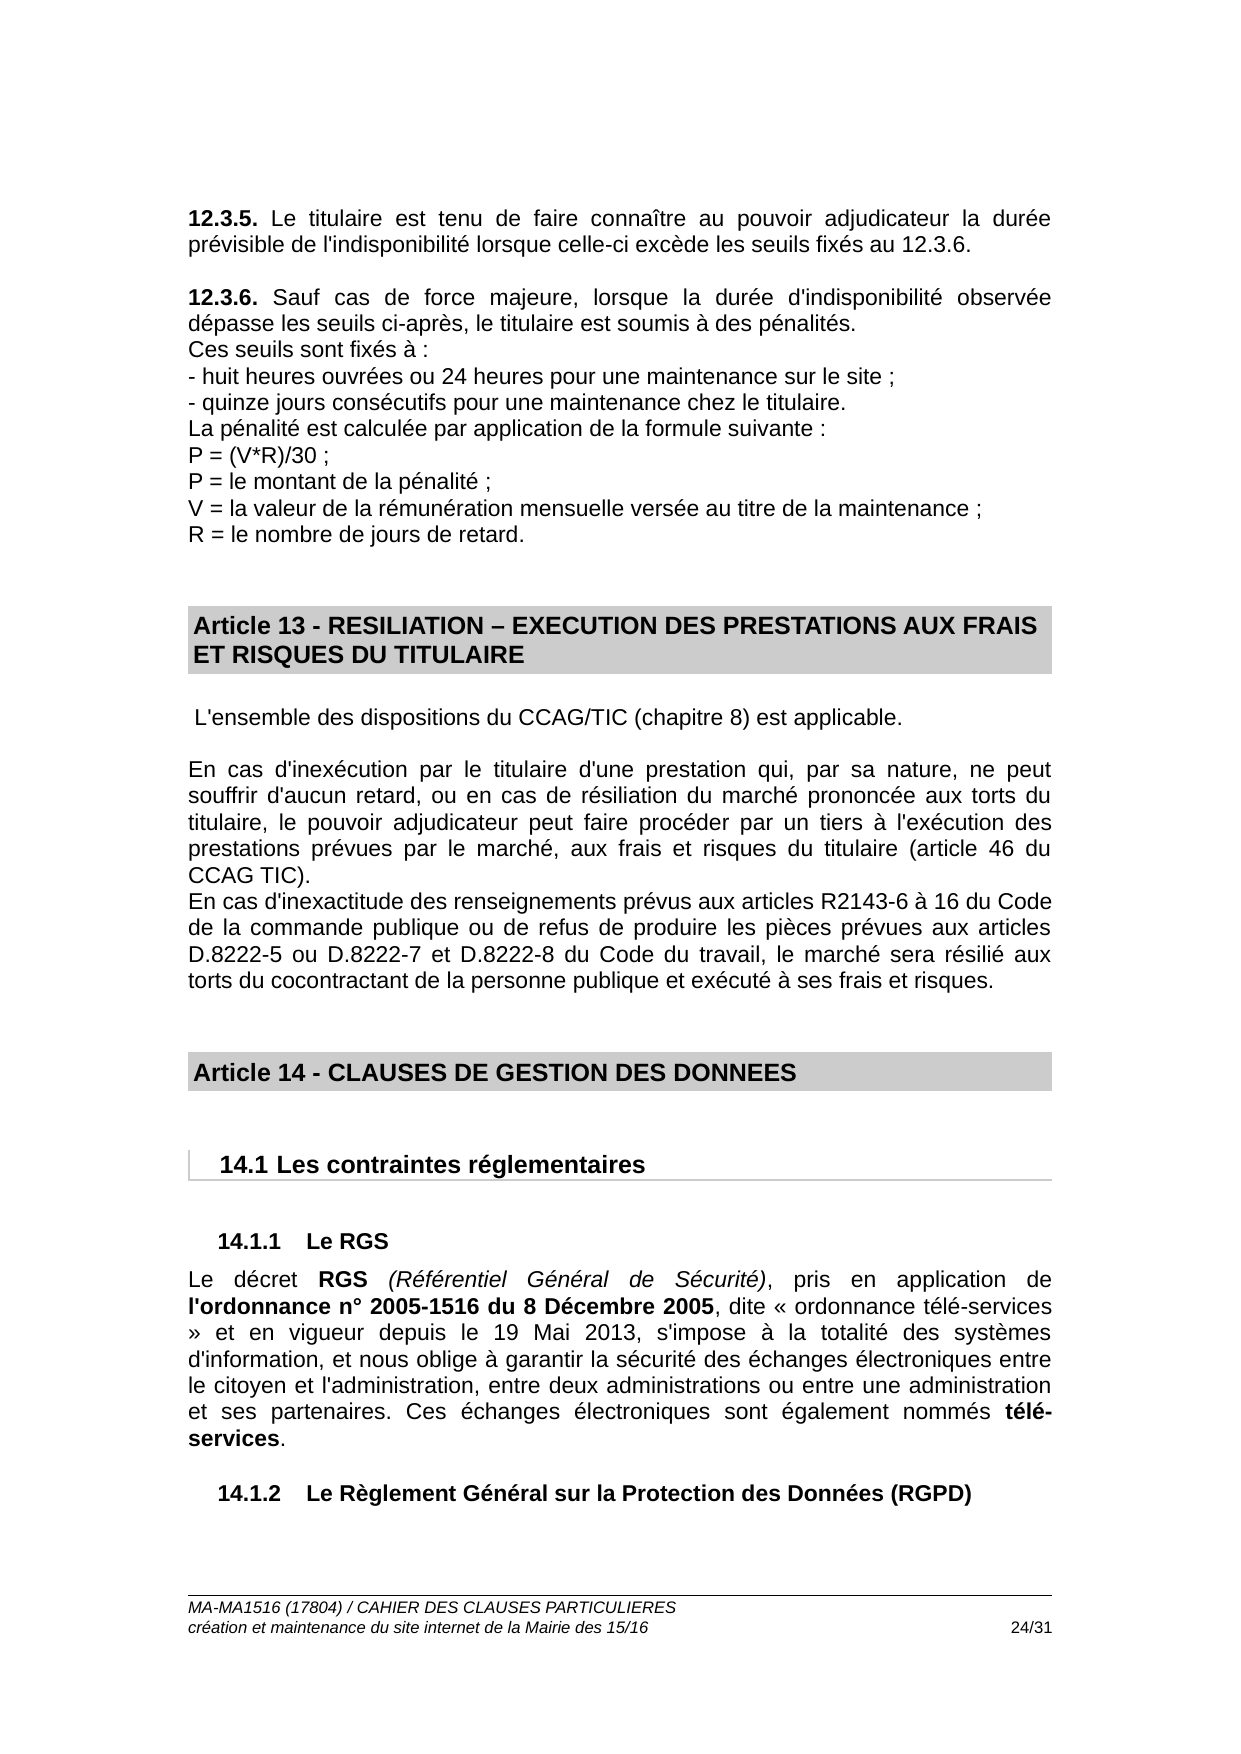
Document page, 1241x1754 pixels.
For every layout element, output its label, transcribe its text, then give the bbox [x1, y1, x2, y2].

subtitle Le RGS [188, 1228, 1052, 1255]
text Le décret RGS (Référentiel Général de Sécurité), pris en application de l'ordonnance n° 2005-1516 du 8 Décembre 2005, dite « ordonnance télé-services » et en vigueur depuis le 19 Mai 2013, s'impose à la totalité des systèmes d'information, et nous oblige à garantir la sécurité des échanges électroniques entre le citoyen et l'administration, entre deux administrations ou entre une administration et ses partenaires. Ces échanges électroniques sont également nommés télé-services. [188, 1266, 1052, 1451]
text P = le montant de la pénalité ; [188, 468, 1052, 494]
text La pénalité est calculée par application de la formule suivante : [188, 415, 1052, 442]
subtitle CLAUSES DE GESTION DES DONNEES [190, 1055, 1050, 1089]
text P = (V*R)/30 ; [188, 442, 1052, 468]
text R = le nombre de jours de retard. [188, 521, 1052, 547]
text L'ensemble des dispositions du CCAG/TIC (chapitre 8) est applicable. [188, 703, 1052, 730]
text V = la valeur de la rémunération mensuelle versée au titre de la maintenance ; [188, 494, 1052, 521]
text En cas d'inexécution par le titulaire d'une prestation qui, par sa nature, ne peut souffrir d'aucun retard, ou en cas de résiliation du marché prononcée aux torts du titulaire, le pouvoir adjudicateur peut faire procéder par un tiers à l'exécution des prestations prévues par le marché, aux frais et risques du titulaire (article 46 du CCAG TIC). [188, 756, 1052, 888]
text 12.3.6. Sauf cas de force majeure, lorsque la durée d'indisponibilité observée dépasse les seuils ci-après, le titulaire est soumis à des pénalités. [188, 284, 1052, 336]
subtitle RESILIATION – EXECUTION DES PRESTATIONS AUX FRAIS ET RISQUES DU TITULAIRE [190, 608, 1050, 672]
text En cas d'inexactitude des renseignements prévus aux articles R2143-6 à 16 du Code de la commande publique ou de refus de produire les pièces prévues aux articles D.8222-5 ou D.8222-7 et D.8222-8 du Code du travail, le marché sera résilié aux torts du cocontractant de la personne publique et exécuté à ses frais et risques. [188, 888, 1052, 993]
subtitle Le Règlement Général sur la Protection des Données (RGPD) [188, 1480, 1052, 1507]
text Ces seuils sont fixés à : [188, 336, 1052, 363]
text - huit heures ouvrées ou 24 heures pour une maintenance sur le site ; [188, 363, 1052, 389]
subtitle Les contraintes réglementaires [190, 1150, 1052, 1179]
text 12.3.5. Le titulaire est tenu de faire connaître au pouvoir adjudicateur la durée prévisible de l'indisponibilité lorsque celle-ci excède les seuils fixés au 12.3.6. [188, 204, 1052, 257]
text - quinze jours consécutifs pour une maintenance chez le titulaire. [188, 389, 1052, 415]
